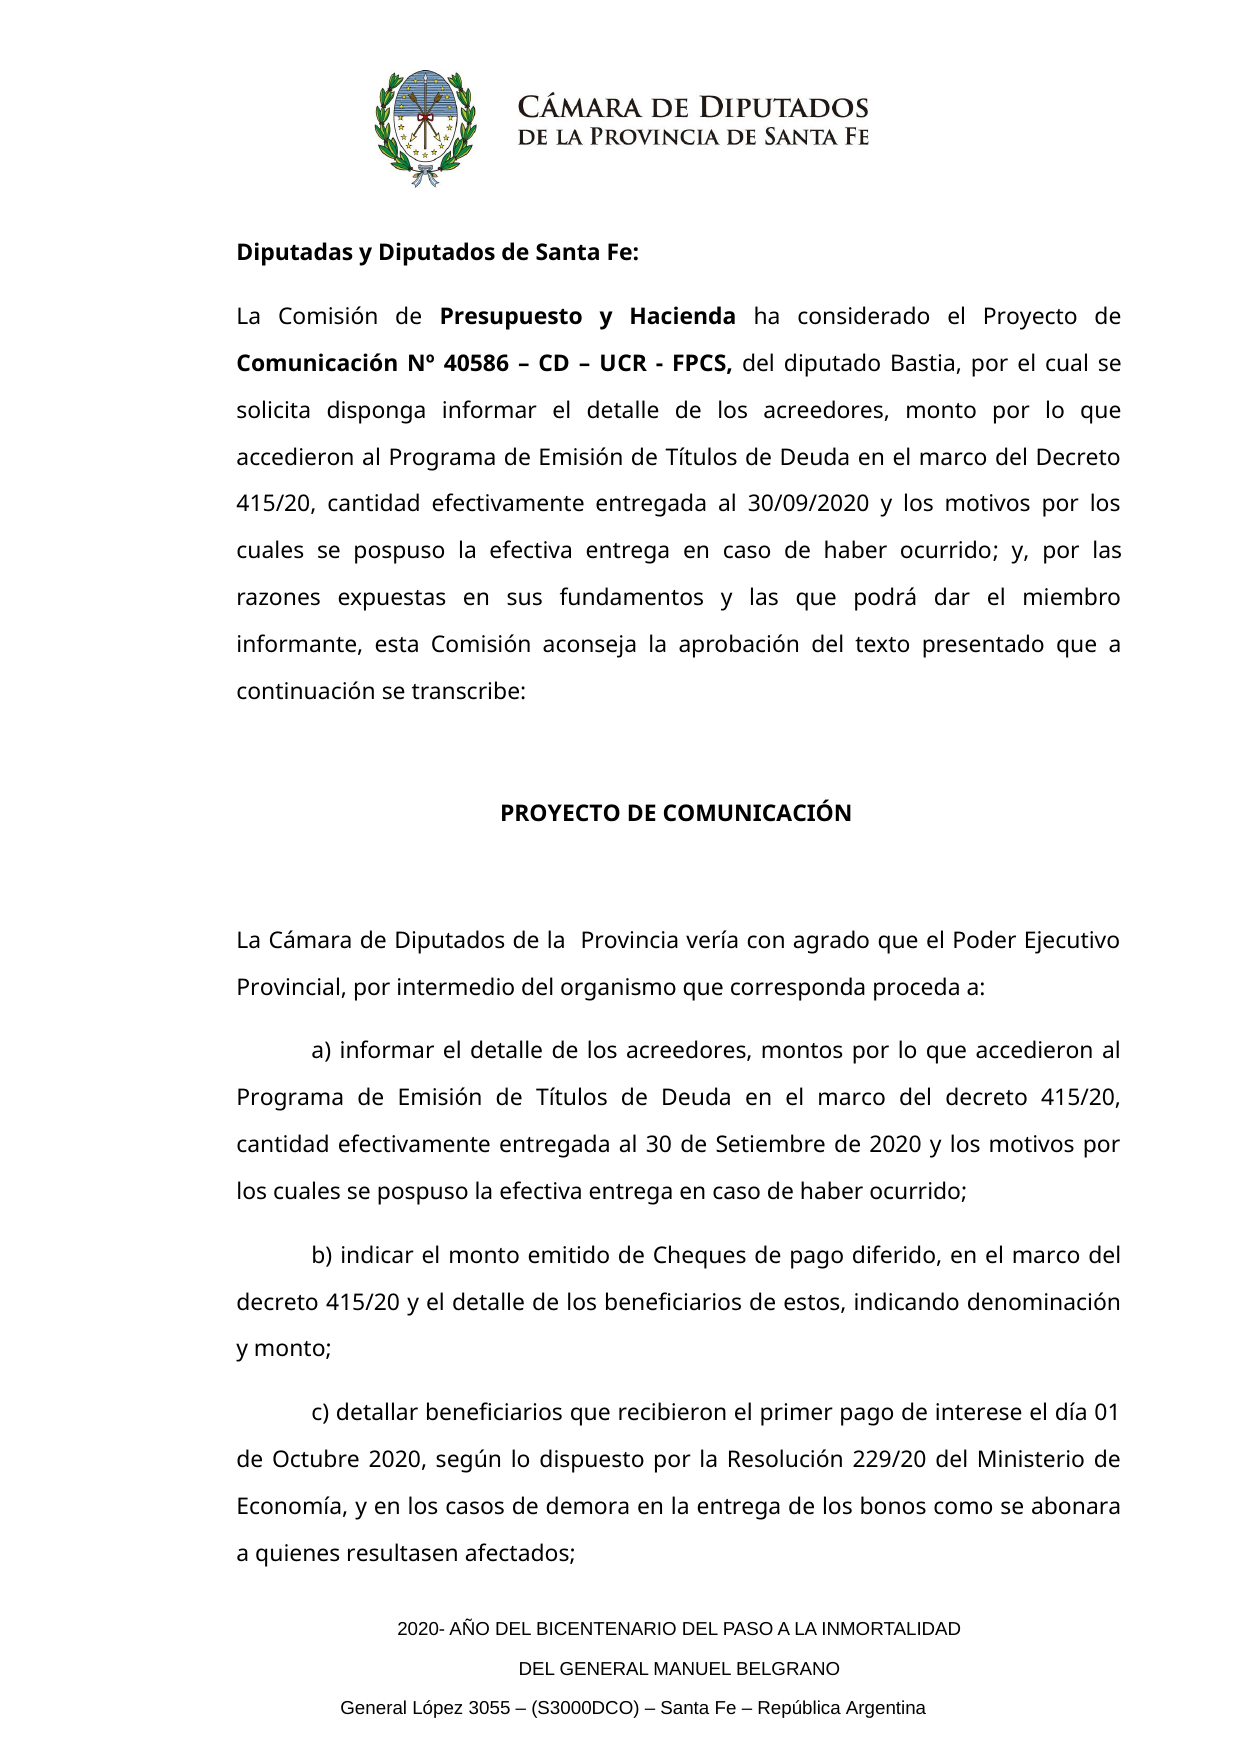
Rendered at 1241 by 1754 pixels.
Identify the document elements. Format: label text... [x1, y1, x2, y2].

text a) informar el detalle de los acreedores, montos por lo que accedieron al Programa de Emisión de Títulos de Deuda en el marco del decreto 415/20, cantidad efectivamente entregada al 30 de Setiembre de 2020 y los motivos por los cuales se pospuso la efectiva entrega en caso de haber ocurrido; [236, 1034, 1122, 1206]
text b) indicar el monto emitido de Cheques de pago diferido, en el marco del decreto 415/20 y el detalle de los beneficiarios de estos, indicando denominación y monto; [236, 1239, 1122, 1364]
picture [374, 70, 869, 192]
text Diputadas y Diputados de Santa Fe: [236, 236, 1122, 267]
text PROYECTO DE COMUNICACIÓN [236, 797, 1122, 828]
text La Comisión de Presupuesto y Hacienda ha considerado el Proyecto de Comunicación Nº 40586 – CD – UCR - FPCS, del diputado Bastia, por el cual se solicita disponga informar el detalle de los acreedores, monto por lo que accedieron al Programa de Emisión de Títulos de Deuda en el marco del Decreto 415/20, cantidad efectivamente entregada al 30/09/2020 y los motivos por los cuales se pospuso la efectiva entrega en caso de haber ocurrido; y, por las razones expuestas en sus fundamentos y las que podrá dar el miembro informante, esta Comisión aconseja la aprobación del texto presentado que a continuación se transcribe: [236, 300, 1122, 706]
text c) detallar beneficiarios que recibieron el primer pago de interese el día 01 de Octubre 2020, según lo dispuesto por la Resolución 229/20 del Ministerio de Economía, y en los casos de demora en la entrega de los bonos como se abonara a quienes resultasen afectados; [236, 1396, 1122, 1568]
text La Cámara de Diputados de la Provincia vería con agrado que el Poder Ejecutivo Provincial, por intermedio del organismo que corresponda proceda a: [236, 924, 1122, 1002]
